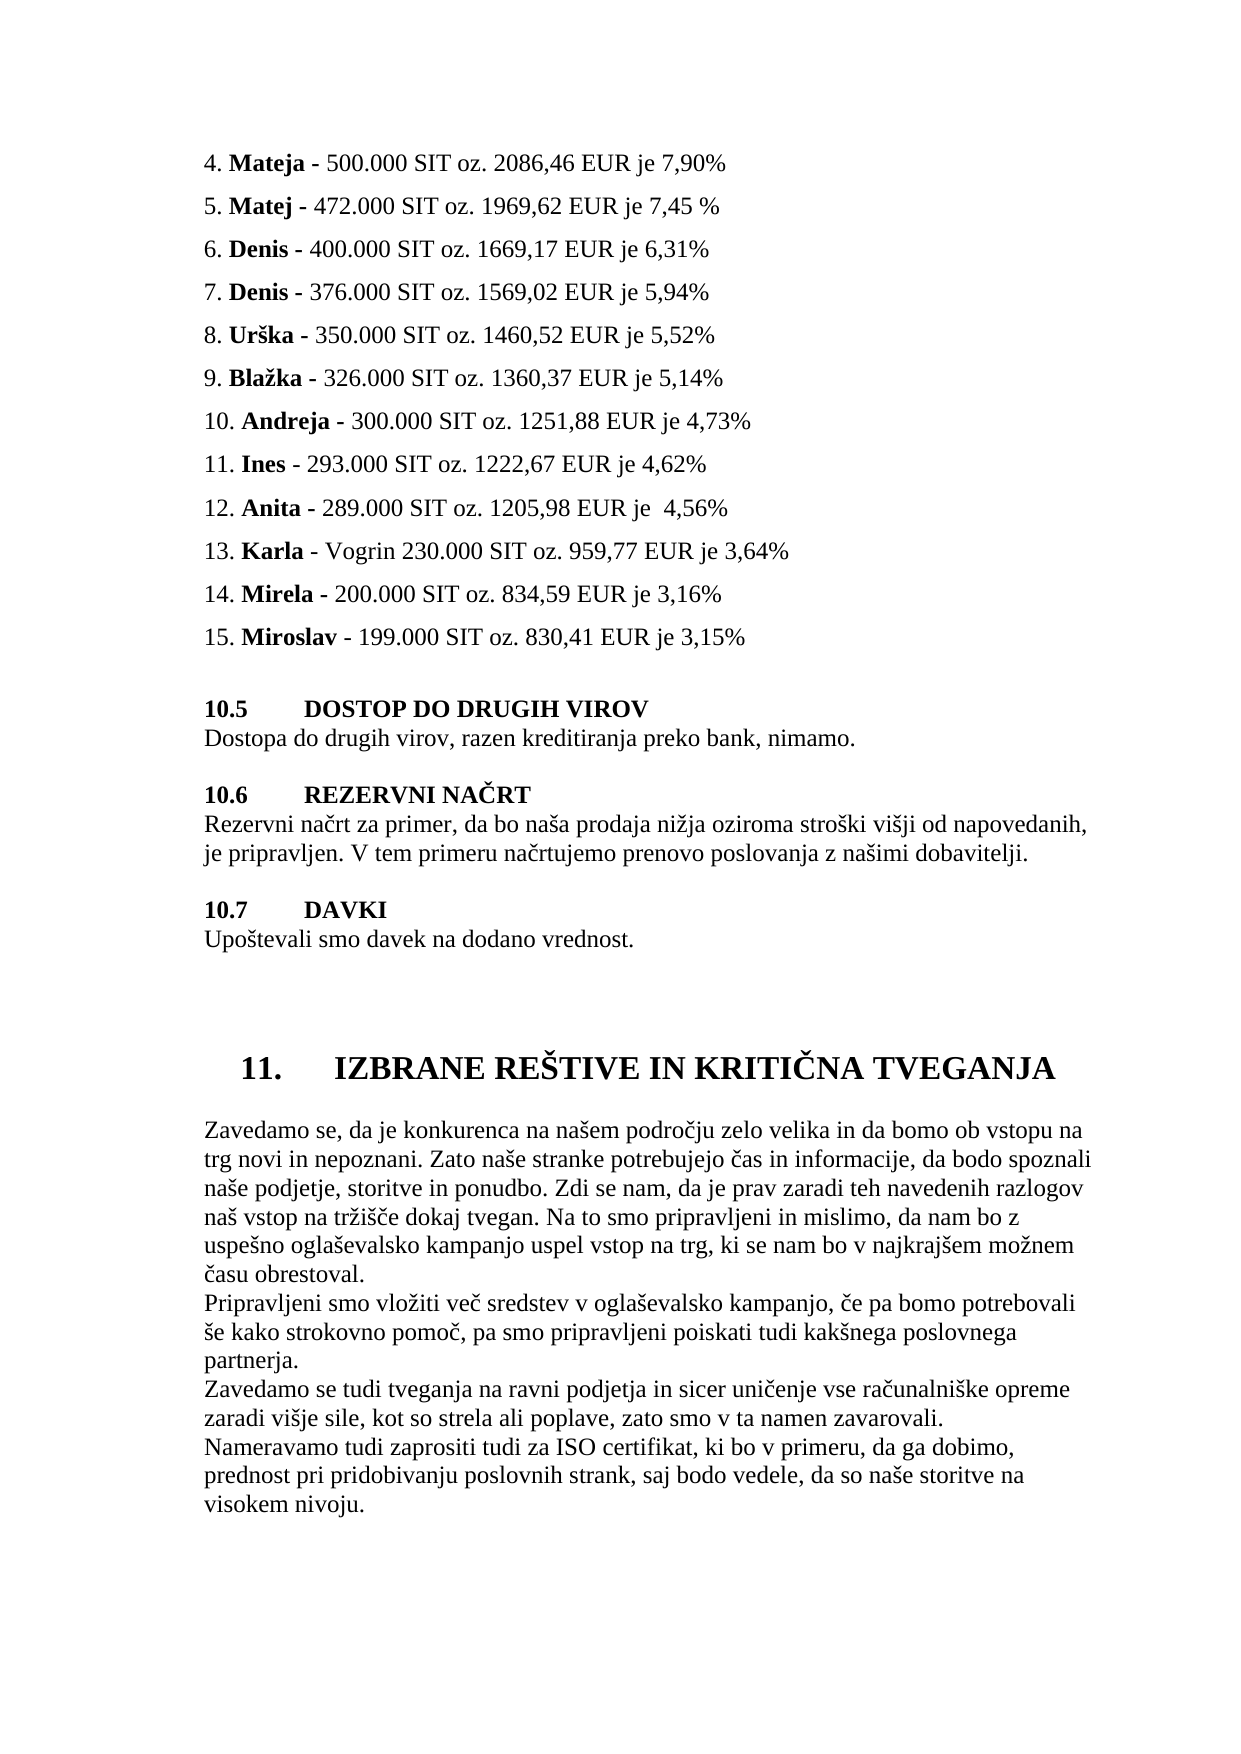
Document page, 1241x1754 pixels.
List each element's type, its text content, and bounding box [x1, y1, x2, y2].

text 12. Anita - 289.000 SIT oz. 1205,98 EUR je 4,56% [204, 493, 1093, 521]
text Zavedamo se tudi tveganja na ravni podjetja in sicer uničenje vse računalniške opreme zaradi višje sile, kot so strela ali poplave, zato smo v ta namen zavarovali. [204, 1374, 1093, 1432]
text 7. Denis - 376.000 SIT oz. 1569,02 EUR je 5,94% [204, 277, 1093, 306]
text Upoštevali smo davek na dodano vrednost. [204, 924, 1093, 953]
text 15. Miroslav - 199.000 SIT oz. 830,41 EUR je 3,15% [204, 622, 1093, 651]
list DAVKI [204, 895, 1093, 924]
text 13. Karla - Vogrin 230.000 SIT oz. 959,77 EUR je 3,64% [204, 536, 1093, 564]
text Rezervni načrt za primer, da bo naša prodaja nižja oziroma stroški višji od napovedanih, je pripravljen. V tem primeru načrtujemo prenovo poslovanja z našimi dobavitelji. [204, 809, 1093, 866]
text 10. Andreja - 300.000 SIT oz. 1251,88 EUR je 4,73% [204, 406, 1093, 435]
text 14. Mirela - 200.000 SIT oz. 834,59 EUR je 3,16% [204, 579, 1093, 608]
text 6. Denis - 400.000 SIT oz. 1669,17 EUR je 6,31% [204, 234, 1093, 263]
text 9. Blažka - 326.000 SIT oz. 1360,37 EUR je 5,14% [204, 363, 1093, 392]
list IZBRANE REŠTIVE IN KRITIČNA TVEGANJA [204, 1048, 1093, 1087]
text 5. Matej - 472.000 SIT oz. 1969,62 EUR je 7,45 % [204, 191, 1093, 219]
list REZERVNI NAČRT [204, 780, 1093, 809]
list DOSTOP DO DRUGIH VIROV [204, 694, 1093, 723]
text 11. Ines - 293.000 SIT oz. 1222,67 EUR je 4,62% [204, 449, 1093, 478]
text 4. Mateja - 500.000 SIT oz. 2086,46 EUR je 7,90% [204, 148, 1093, 176]
text 8. Urška - 350.000 SIT oz. 1460,52 EUR je 5,52% [204, 320, 1093, 349]
text Nameravamo tudi zaprositi tudi za ISO certifikat, ki bo v primeru, da ga dobimo, prednost pri pridobivanju poslovnih strank, saj bodo vedele, da so naše storitve na visokem nivoju. [204, 1432, 1093, 1518]
text Pripravljeni smo vložiti več sredstev v oglaševalsko kampanjo, če pa bomo potrebovali še kako strokovno pomoč, pa smo pripravljeni poiskati tudi kakšnega poslovnega partnerja. [204, 1288, 1093, 1374]
text Zavedamo se, da je konkurenca na našem področju zelo velika in da bomo ob vstopu na trg novi in nepoznani. Zato naše stranke potrebujejo čas in informacije, da bodo spoznali naše podjetje, storitve in ponudbo. Zdi se nam, da je prav zaradi teh navedenih razlogov naš vstop na tržišče dokaj tvegan. Na to smo pripravljeni in mislimo, da nam bo z uspešno oglaševalsko kampanjo uspel vstop na trg, ki se nam bo v najkrajšem možnem času obrestoval. [204, 1116, 1093, 1288]
text Dostopa do drugih virov, razen kreditiranja preko bank, nimamo. [204, 723, 1093, 751]
